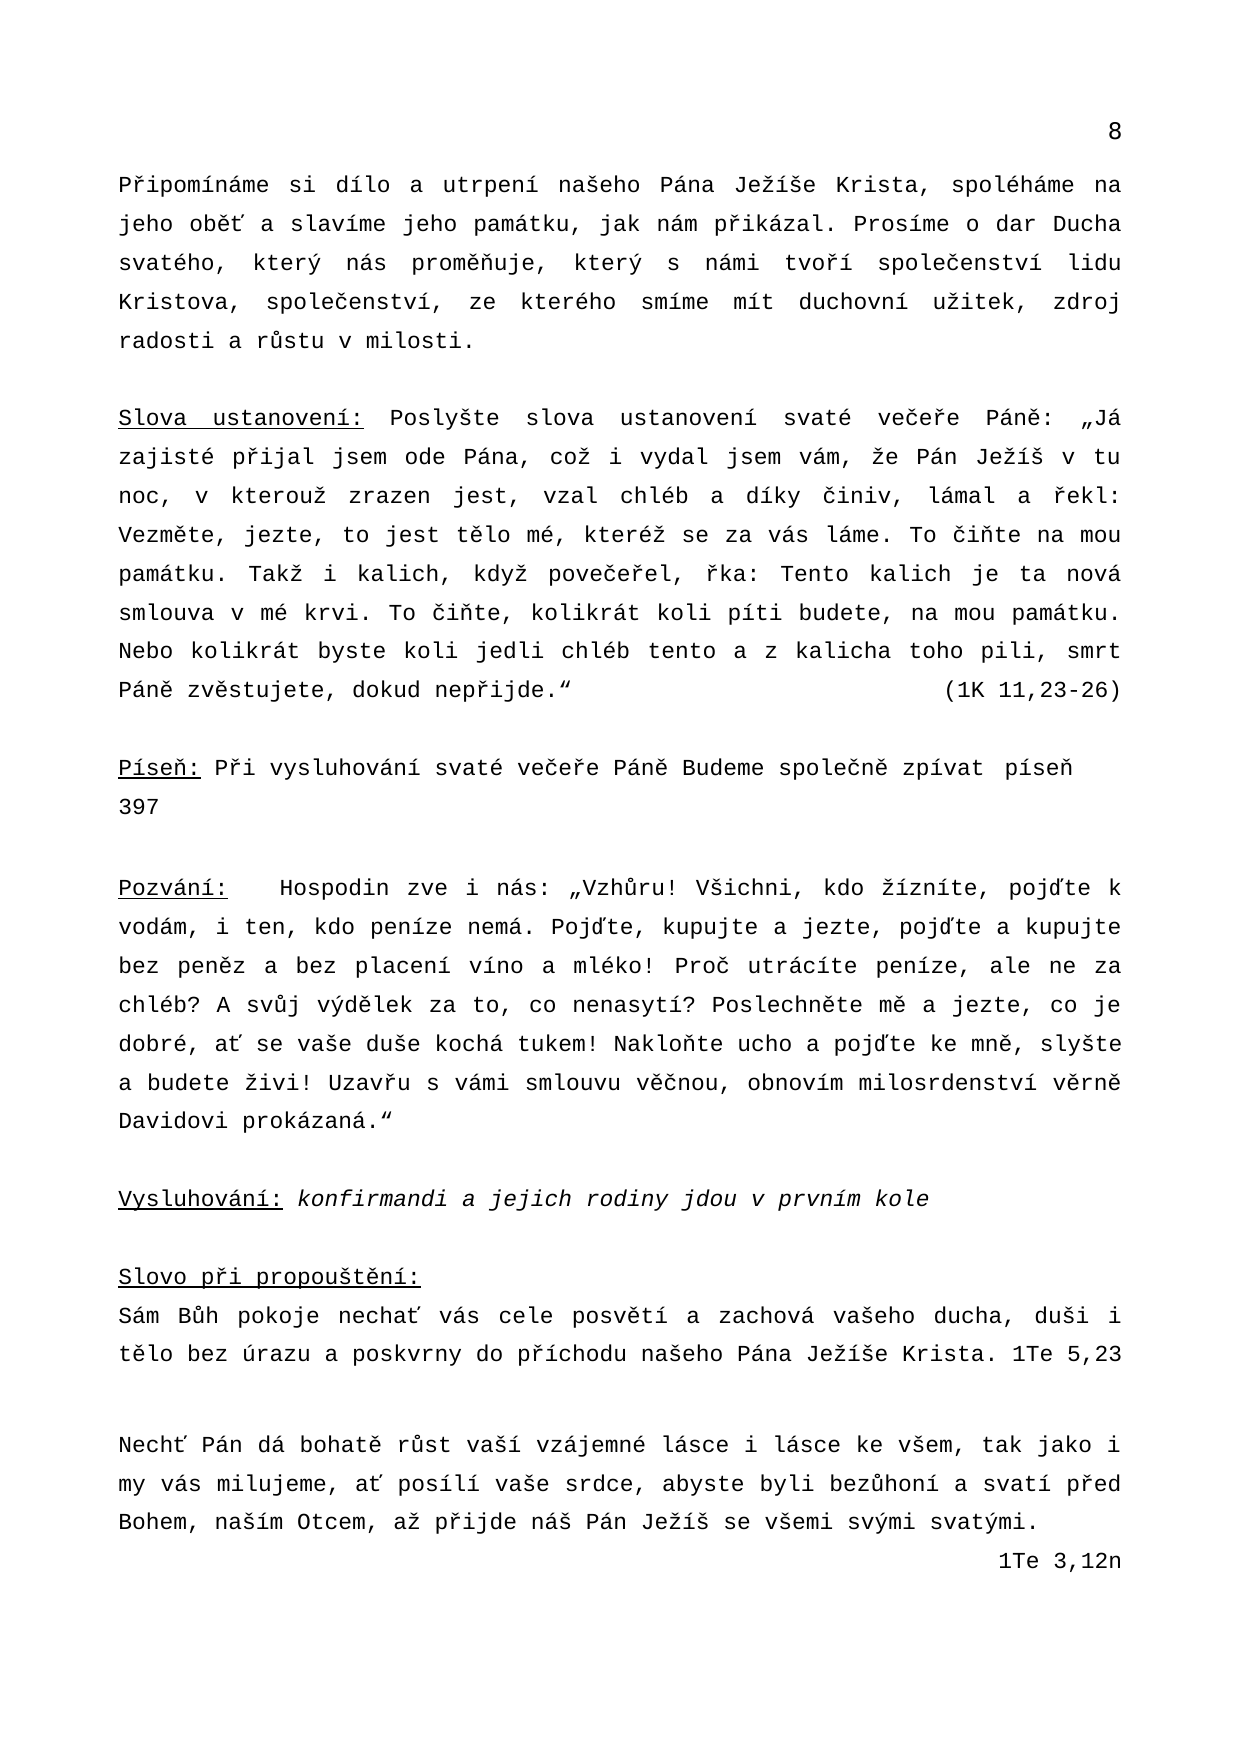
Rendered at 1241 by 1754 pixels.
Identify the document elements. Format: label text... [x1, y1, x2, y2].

text 1Te 3,12n [118, 1549, 1122, 1576]
text Nechť Pán dá bohatě růst vaší vzájemné lásce i lásce ke všem, tak jako i my vás milujeme, ať posílí vaše srdce, abyste byli bezůhoní a svatí před Bohem, naším Otcem, až přijde náš Pán Ježíš se všemi svými svatými. [118, 1433, 1122, 1537]
text Pozvání: Hospodin zve i nás: „Vzhůru! Všichni, kdo žízníte, pojďte k vodám, i ten, kdo peníze nemá. Pojďte, kupujte a jezte, pojďte a kupujte bez peněz a bez placení víno a mléko! Proč utrácíte peníze, ale ne za chléb? A svůj výdělek za to, co nenasytí? Poslechněte mě a jezte, co je dobré, ať se vaše duše kochá tukem! Nakloňte ucho a pojďte ke mně, slyšte a budete živi! Uzavřu s vámi smlouvu věčnou, obnovím milosrdenství věrně Davidovi prokázaná.“ [118, 877, 1122, 1136]
text Slova ustanovení: Poslyšte slova ustanovení svaté večeře Páně: „Já zajisté přijal jsem ode Pána, což i vydal jsem vám, že Pán Ježíš v tu noc, v kterouž zrazen jest, vzal chléb a díky činiv, lámal a řekl: Vezměte, jezte, to jest tělo mé, kteréž se za vás láme. To čiňte na mou památku. Takž i kalich, když povečeřel, řka: Tento kalich je ta nová smlouva v mé krvi. To čiňte, kolikrát koli píti budete, na mou památku. Nebo kolikrát byste koli jedli chléb tento a z kalicha toho pili, smrt Páně zvěstujete, dokud nepřijde.“ (1K 11,23-26) [118, 407, 1122, 704]
text Sám Bůh pokoje nechať vás cele posvětí a zachová vašeho ducha, duši i tělo bez úrazu a poskvrny do příchodu našeho Pána Ježíše Krista. 1Te 5,23 [118, 1304, 1122, 1369]
text Vysluhování: konfirmandi a jejich rodiny jdou v prvním kole [118, 1187, 1122, 1213]
text Připomínáme si dílo a utrpení našeho Pána Ježíše Krista, spoléháme na jeho oběť a slavíme jeho památku, jak nám přikázal. Prosíme o dar Ducha svatého, který nás proměňuje, který s námi tvoří společenství lidu Kristova, společenství, ze kterého smíme mít duchovní užitek, zdroj radosti a růstu v milosti. [118, 173, 1122, 355]
text Píseň: Při vysluhování svaté večeře Páně Budeme společně zpívat píseň [118, 756, 1122, 782]
text Slovo při propouštění: [118, 1265, 1122, 1291]
text 397 [118, 795, 1122, 821]
